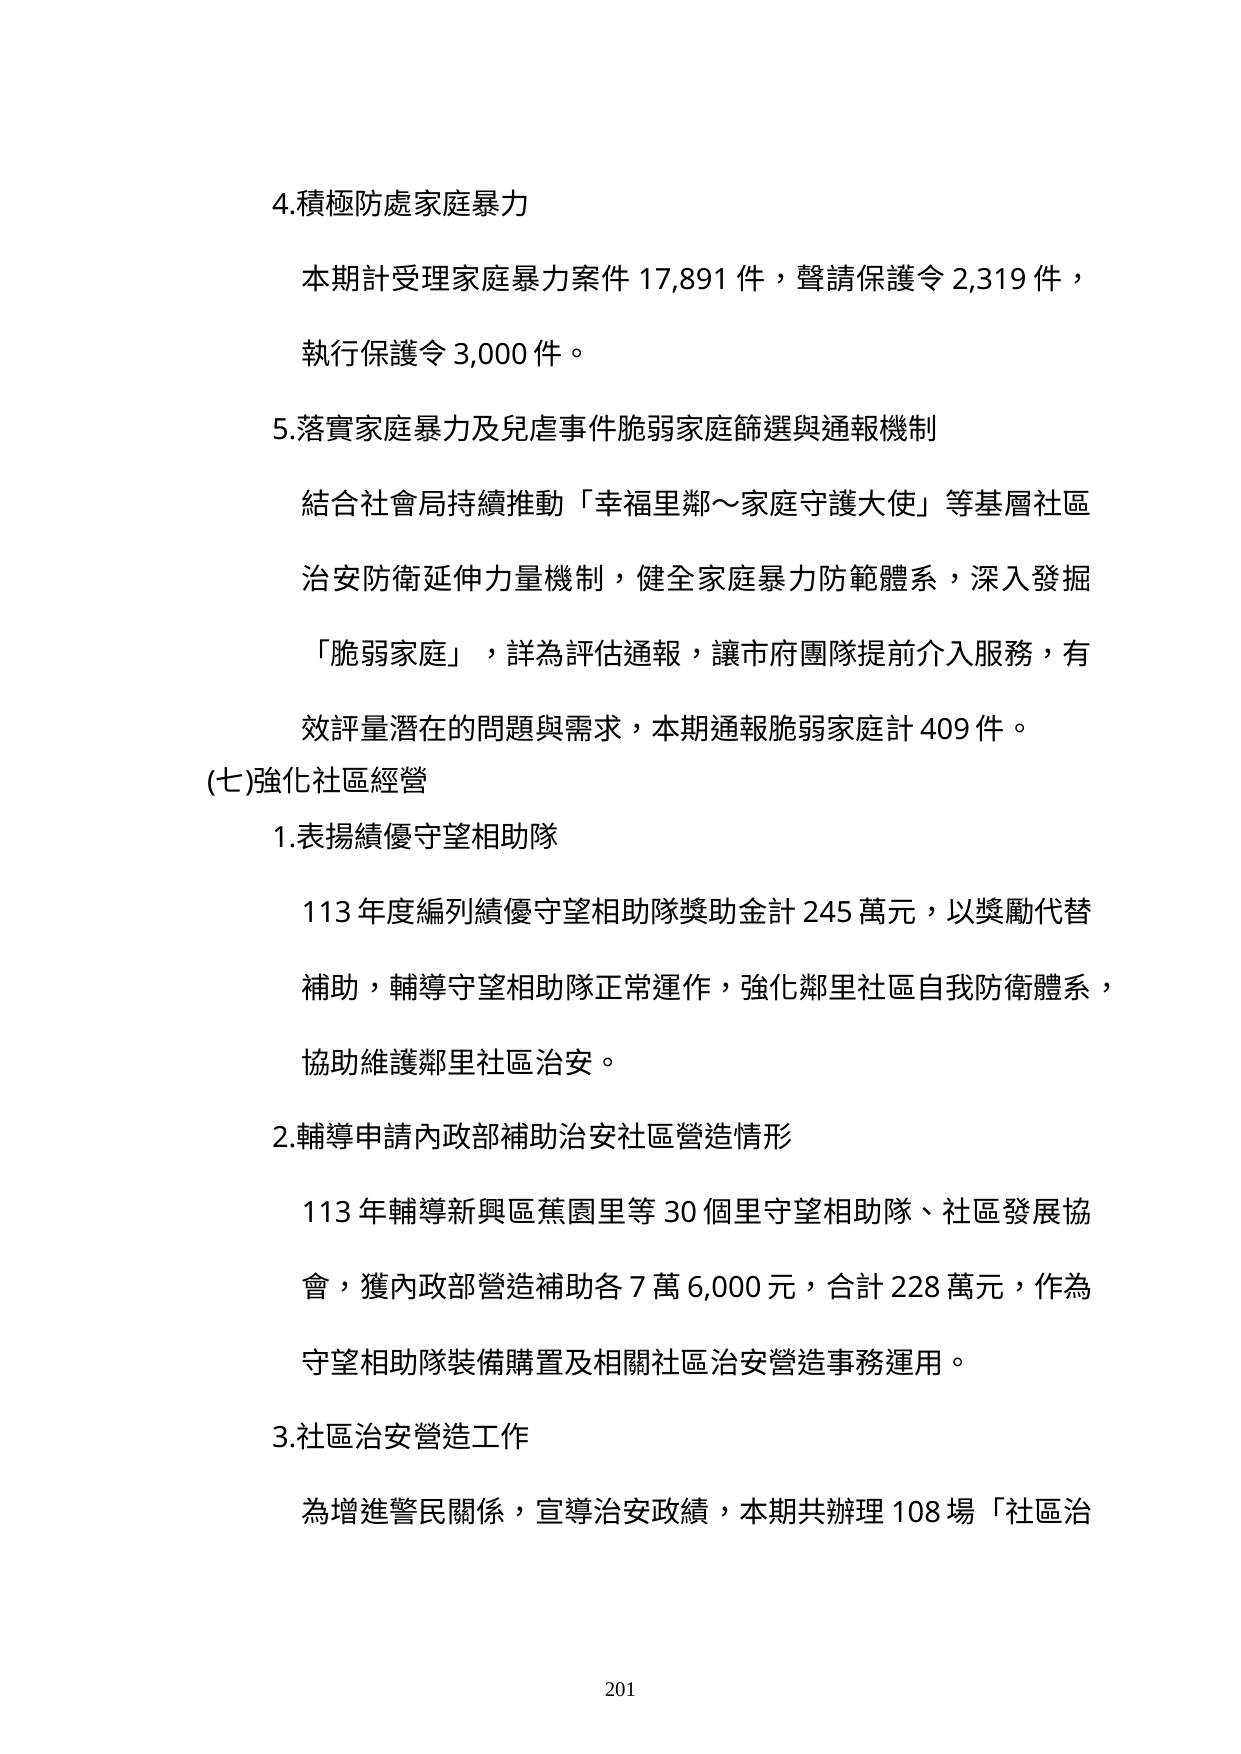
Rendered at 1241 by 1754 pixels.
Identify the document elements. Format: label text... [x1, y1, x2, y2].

text 1.表揚績優守望相助隊 113年度編列績優守望相助隊獎助金計245萬元，以獎勵代替補助，輔導守望相助隊正常運作，強化鄰里社區自我防衛體系，協助維護鄰里社區治安。 [272, 798, 1092, 1098]
text 4.積極防處家庭暴力 本期計受理家庭暴力案件17,891件，聲請保護令2,319件，執行保護令3,000件。 [272, 164, 1092, 389]
text (七)強化社區經營 [207, 764, 1092, 798]
text 2.輔導申請內政部補助治安社區營造情形 113年輔導新興區蕉園里等30個里守望相助隊、社區發展協會，獲內政部營造補助各7萬6,000元，合計228萬元，作為守望相助隊裝備購置及相關社區治安營造事務運用。 [272, 1098, 1092, 1398]
text 5.落實家庭暴力及兒虐事件脆弱家庭篩選與通報機制 結合社會局持續推動「幸福里鄰～家庭守護大使」等基層社區治安防衛延伸力量機制，健全家庭暴力防範體系，深入發掘「脆弱家庭」，詳為評估通報，讓市府團隊提前介入服務，有效評量潛在的問題與需求，本期通報脆弱家庭計409件。 [272, 389, 1092, 764]
text 3.社區治安營造工作 為增進警民關係，宣導治安政績，本期共辦理108場「社區治安會議」，參加民眾計5,349人，不僅適切回應民眾治安建言，並就反詐欺、防搶、防竊盜等主題加強宣導。 [272, 1398, 1092, 1548]
